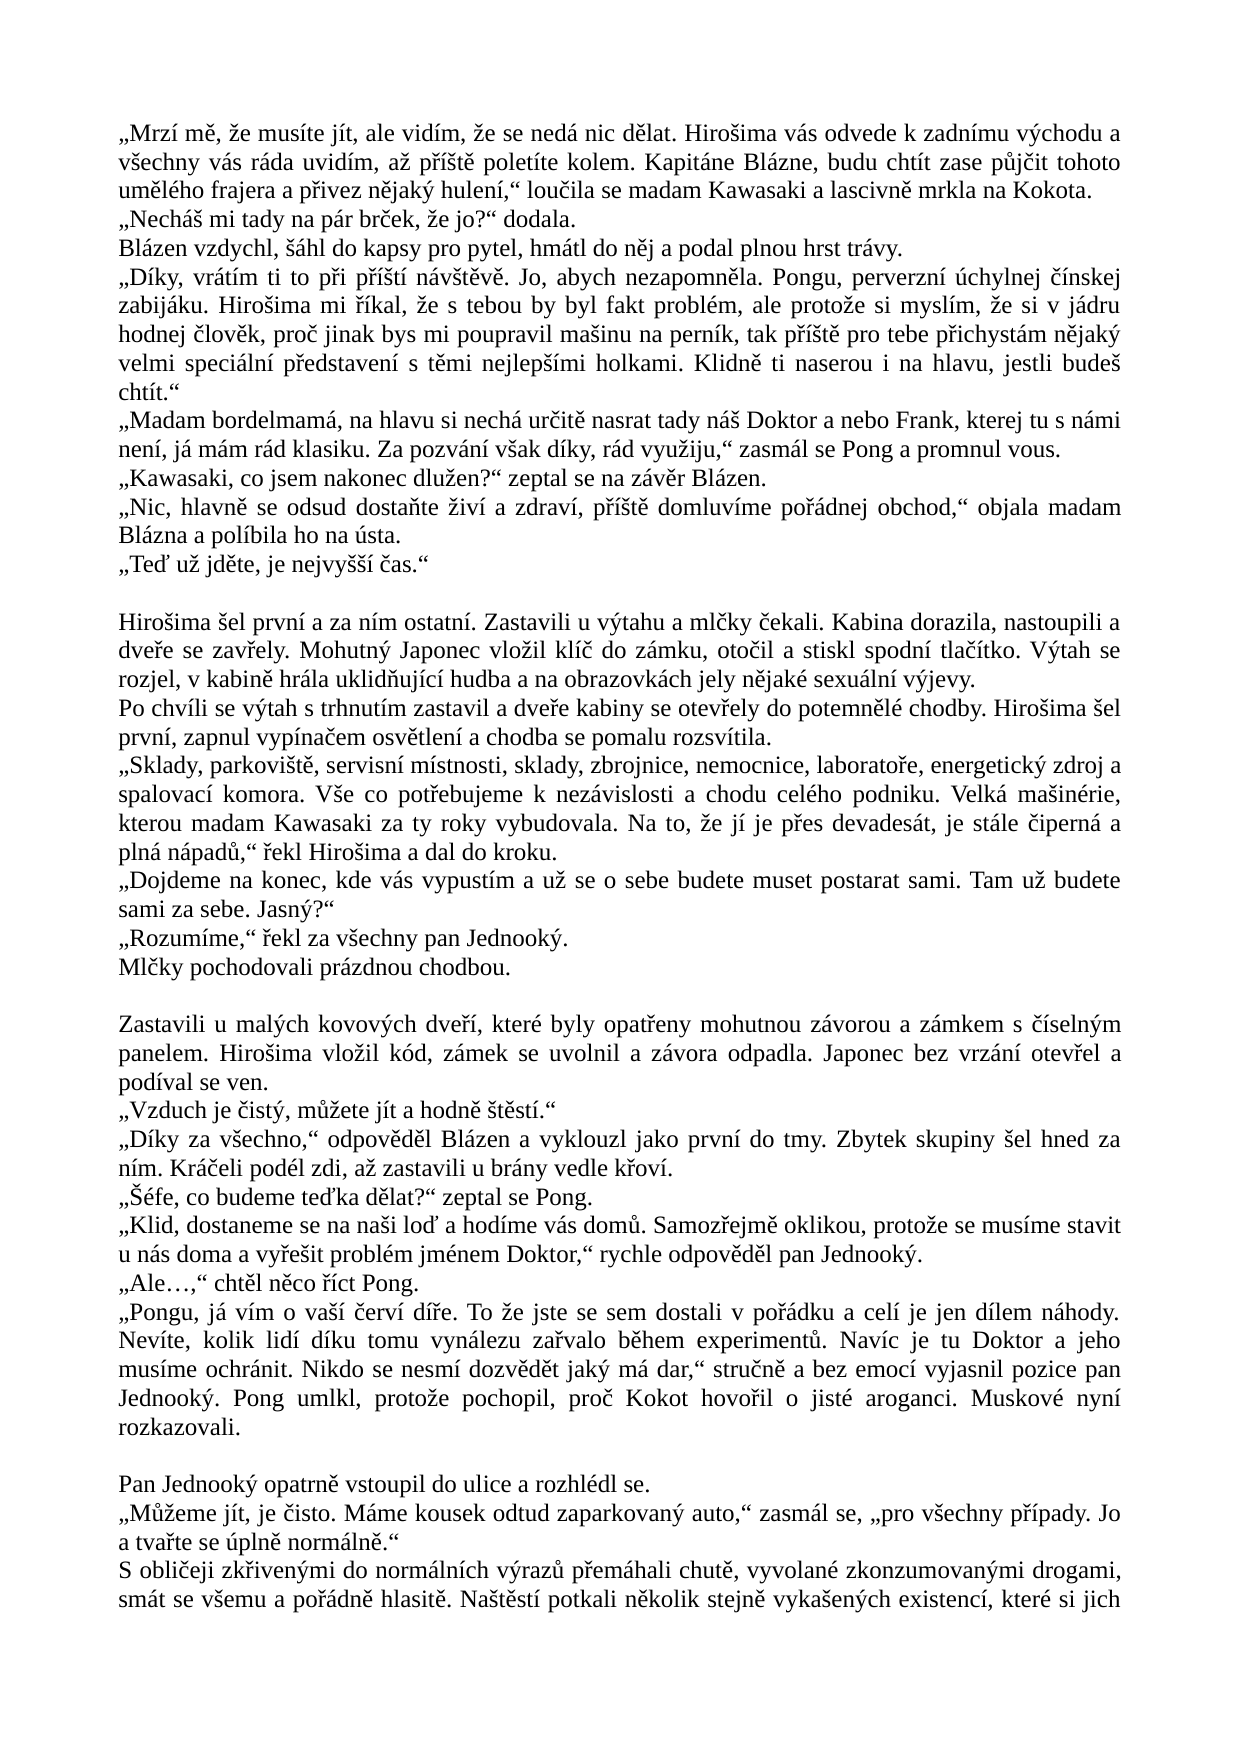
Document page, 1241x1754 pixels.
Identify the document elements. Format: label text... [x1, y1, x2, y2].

text Hirošima šel první a za ním ostatní. Zastavili u výtahu a mlčky čekali. Kabina dorazila, nastoupili a dveře se zavřely. Mohutný Japonec vložil klíč do zámku, otočil a stiskl spodní tlačítko. Výtah se rozjel, v kabině hrála uklidňující hudba a na obrazovkách jely nějaké sexuální výjevy. [118, 607, 1122, 693]
text Pan Jednooký opatrně vstoupil do ulice a rozhlédl se. [118, 1469, 1122, 1498]
text S obličeji zkřivenými do normálních výrazů přemáhali chutě, vyvolané zkonzumovanými drogami, smát se všemu a pořádně hlasitě. Naštěstí potkali několik stejně vykašených existencí, které si jich [118, 1556, 1122, 1613]
text „Klid, dostaneme se na naši loď a hodíme vás domů. Samozřejmě oklikou, protože se musíme stavit u nás doma a vyřešit problém jménem Doktor,“ rychle odpověděl pan Jednooký. [118, 1211, 1122, 1268]
text Zastavili u malých kovových dveří, které byly opatřeny mohutnou závorou a zámkem s číselným panelem. Hirošima vložil kód, zámek se uvolnil a závora odpadla. Japonec bez vrzání otevřel a podíval se ven. [118, 1009, 1122, 1096]
text „Teď už jděte, je nejvyšší čas.“ [118, 549, 1122, 578]
text „Můžeme jít, je čisto. Máme kousek odtud zaparkovaný auto,“ zasmál se, „pro všechny případy. Jo a tvařte se úplně normálně.“ [118, 1498, 1122, 1556]
text „Nic, hlavně se odsud dostaňte živí a zdraví, příště domluvíme pořádnej obchod,“ objala madam Blázna a políbila ho na ústa. [118, 492, 1122, 549]
text „Dojdeme na konec, kde vás vypustím a už se o sebe budete muset postarat sami. Tam už budete sami za sebe. Jasný?“ [118, 866, 1122, 923]
text „Sklady, parkoviště, servisní místnosti, sklady, zbrojnice, nemocnice, laboratoře, energetický zdroj a spalovací komora. Vše co potřebujeme k nezávislosti a chodu celého podniku. Velká mašinérie, kterou madam Kawasaki za ty roky vybudovala. Na to, že jí je přes devadesát, je stále čiperná a plná nápadů,“ řekl Hirošima a dal do kroku. [118, 751, 1122, 866]
text Blázen vzdychl, šáhl do kapsy pro pytel, hmátl do něj a podal plnou hrst trávy. [118, 233, 1122, 262]
text „Necháš mi tady na pár brček, že jo?“ dodala. [118, 204, 1122, 233]
text „Ale…,“ chtěl něco říct Pong. [118, 1268, 1122, 1297]
text „Madam bordelmamá, na hlavu si nechá určitě nasrat tady náš Doktor a nebo Frank, kterej tu s námi není, já mám rád klasiku. Za pozvání však díky, rád využiju,“ zasmál se Pong a promnul vous. [118, 406, 1122, 463]
text „Rozumíme,“ řekl za všechny pan Jednooký. [118, 923, 1122, 952]
text „Šéfe, co budeme teďka dělat?“ zeptal se Pong. [118, 1182, 1122, 1211]
text „Pongu, já vím o vaší červí díře. To že jste se sem dostali v pořádku a celí je jen dílem náhody. Nevíte, kolik lidí díku tomu vynálezu zařvalo během experimentů. Navíc je tu Doktor a jeho musíme ochránit. Nikdo se nesmí dozvědět jaký má dar,“ stručně a bez emocí vyjasnil pozice pan Jednooký. Pong umlkl, protože pochopil, proč Kokot hovořil o jisté aroganci. Muskové nyní rozkazovali. [118, 1297, 1122, 1441]
text „Vzduch je čistý, můžete jít a hodně štěstí.“ [118, 1096, 1122, 1124]
text „Díky, vrátím ti to při příští návštěvě. Jo, abych nezapomněla. Pongu, perverzní úchylnej čínskej zabijáku. Hirošima mi říkal, že s tebou by byl fakt problém, ale protože si myslím, že si v jádru hodnej člověk, proč jinak bys mi poupravil mašinu na perník, tak příště pro tebe přichystám nějaký velmi speciální představení s těmi nejlepšími holkami. Klidně ti naserou i na hlavu, jestli budeš chtít.“ [118, 262, 1122, 406]
text „Díky za všechno,“ odpověděl Blázen a vyklouzl jako první do tmy. Zbytek skupiny šel hned za ním. Kráčeli podél zdi, až zastavili u brány vedle křoví. [118, 1124, 1122, 1182]
text Mlčky pochodovali prázdnou chodbou. [118, 952, 1122, 981]
text „Mrzí mě, že musíte jít, ale vidím, že se nedá nic dělat. Hirošima vás odvede k zadnímu východu a všechny vás ráda uvidím, až příště poletíte kolem. Kapitáne Blázne, budu chtít zase půjčit tohoto umělého frajera a přivez nějaký hulení,“ loučila se madam Kawasaki a lascivně mrkla na Kokota. [118, 118, 1122, 204]
text „Kawasaki, co jsem nakonec dlužen?“ zeptal se na závěr Blázen. [118, 463, 1122, 492]
text Po chvíli se výtah s trhnutím zastavil a dveře kabiny se otevřely do potemnělé chodby. Hirošima šel první, zapnul vypínačem osvětlení a chodba se pomalu rozsvítila. [118, 693, 1122, 751]
